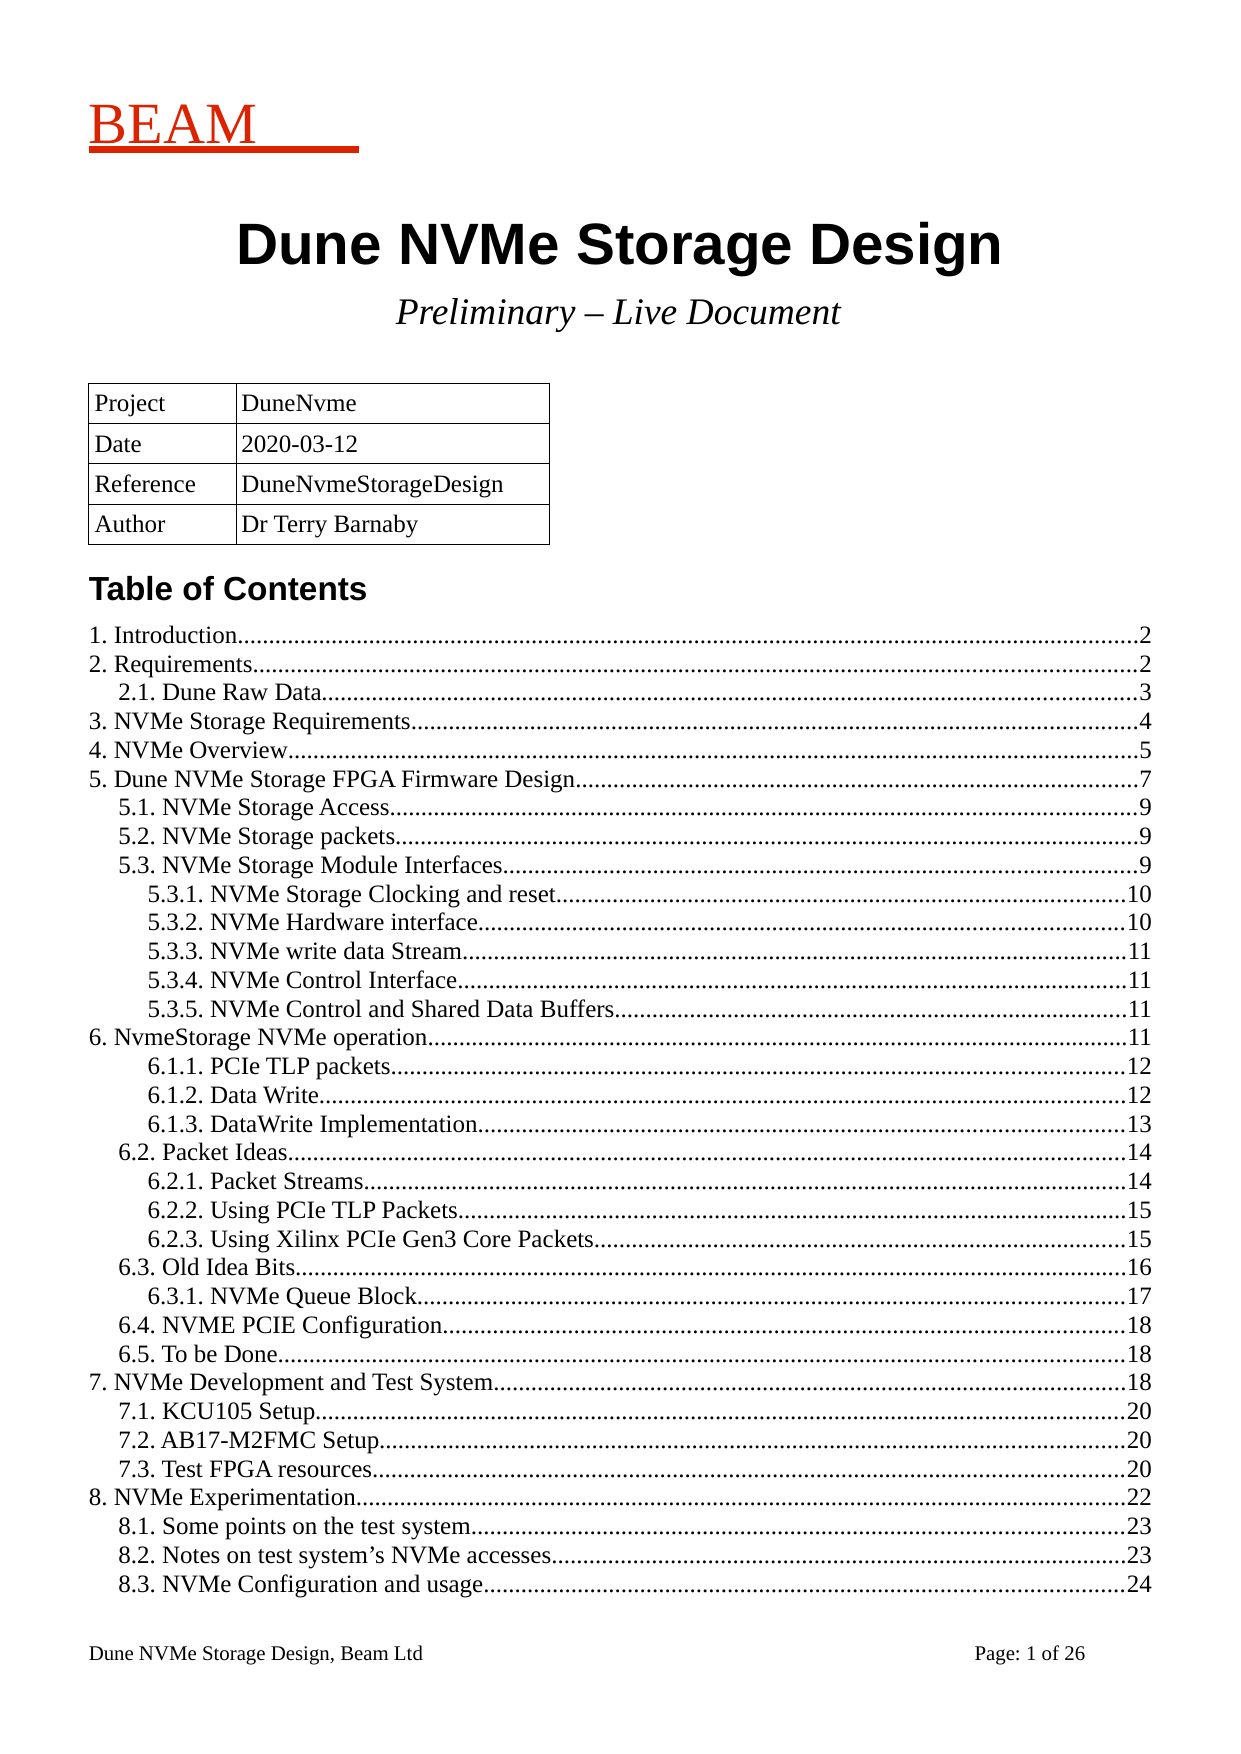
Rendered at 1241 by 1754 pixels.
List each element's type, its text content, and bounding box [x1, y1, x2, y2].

text 4. NVMe Overview 5 [88, 735, 1152, 764]
table_cell Author [89, 505, 236, 544]
text 6.2.2. Using PCIe TLP Packets 15 [147, 1195, 1152, 1224]
text 8.3. NVMe Configuration and usage 24 [118, 1569, 1152, 1597]
table_cell Reference [89, 464, 236, 503]
title Dune NVMe Storage Design [88, 210, 1152, 277]
text 6.2.1. Packet Streams 14 [147, 1166, 1152, 1195]
text 6.2.3. Using Xilinx PCIe Gen3 Core Packets 15 [147, 1224, 1152, 1252]
text 8.1. Some points on the test system 23 [118, 1511, 1152, 1540]
text 5.3.2. NVMe Hardware interface 10 [147, 907, 1152, 936]
text 6. NvmeStorage NVMe operation 11 [88, 1022, 1152, 1051]
text 2. Requirements 2 [88, 649, 1152, 677]
subtitle Table of Contents [88, 569, 1152, 607]
text 6.4. NVME PCIE Configuration 18 [118, 1310, 1152, 1339]
text 7. NVMe Development and Test System 18 [88, 1367, 1152, 1396]
text 6.1.1. PCIe TLP packets 12 [147, 1051, 1152, 1080]
text 5.3.3. NVMe write data Stream 11 [147, 936, 1152, 965]
text 5.3.4. NVMe Control Interface 11 [147, 965, 1152, 994]
table_header DuneNvme [237, 384, 549, 423]
text 2.1. Dune Raw Data 3 [118, 677, 1152, 706]
text 3. NVMe Storage Requirements 4 [88, 706, 1152, 735]
text 6.1.3. DataWrite Implementation 13 [147, 1109, 1152, 1137]
text 5.3.5. NVMe Control and Shared Data Buffers 11 [147, 994, 1152, 1022]
text 6.3.1. NVMe Queue Block 17 [147, 1281, 1152, 1310]
text 7.2. AB17-M2FMC Setup 20 [118, 1425, 1152, 1454]
text 5.3.1. NVMe Storage Clocking and reset 10 [147, 879, 1152, 907]
text 5.1. NVMe Storage Access 9 [118, 792, 1152, 821]
text 1. Introduction 2 [88, 620, 1152, 649]
text 7.1. KCU105 Setup 20 [118, 1396, 1152, 1425]
text 8. NVMe Experimentation 22 [88, 1482, 1152, 1511]
table_cell DuneNvmeStorageDesign [237, 464, 549, 503]
text 6.3. Old Idea Bits 16 [118, 1252, 1152, 1281]
text 6.2. Packet Ideas 14 [118, 1137, 1152, 1166]
text 6.1.2. Data Write 12 [147, 1080, 1152, 1109]
text 5.2. NVMe Storage packets 9 [118, 821, 1152, 850]
text Preliminary – Live Document [88, 290, 1152, 333]
text 7.3. Test FPGA resources 20 [118, 1454, 1152, 1482]
text 8.2. Notes on test system’s NVMe accesses 23 [118, 1540, 1152, 1569]
table_cell Date [89, 424, 236, 463]
text 5. Dune NVMe Storage FPGA Firmware Design 7 [88, 764, 1152, 792]
table_cell 2020-03-12 [237, 424, 549, 463]
table_cell Dr Terry Barnaby [237, 505, 549, 544]
text 6.5. To be Done 18 [118, 1339, 1152, 1367]
text 5.3. NVMe Storage Module Interfaces 9 [118, 850, 1152, 879]
table_header Project [89, 384, 236, 423]
